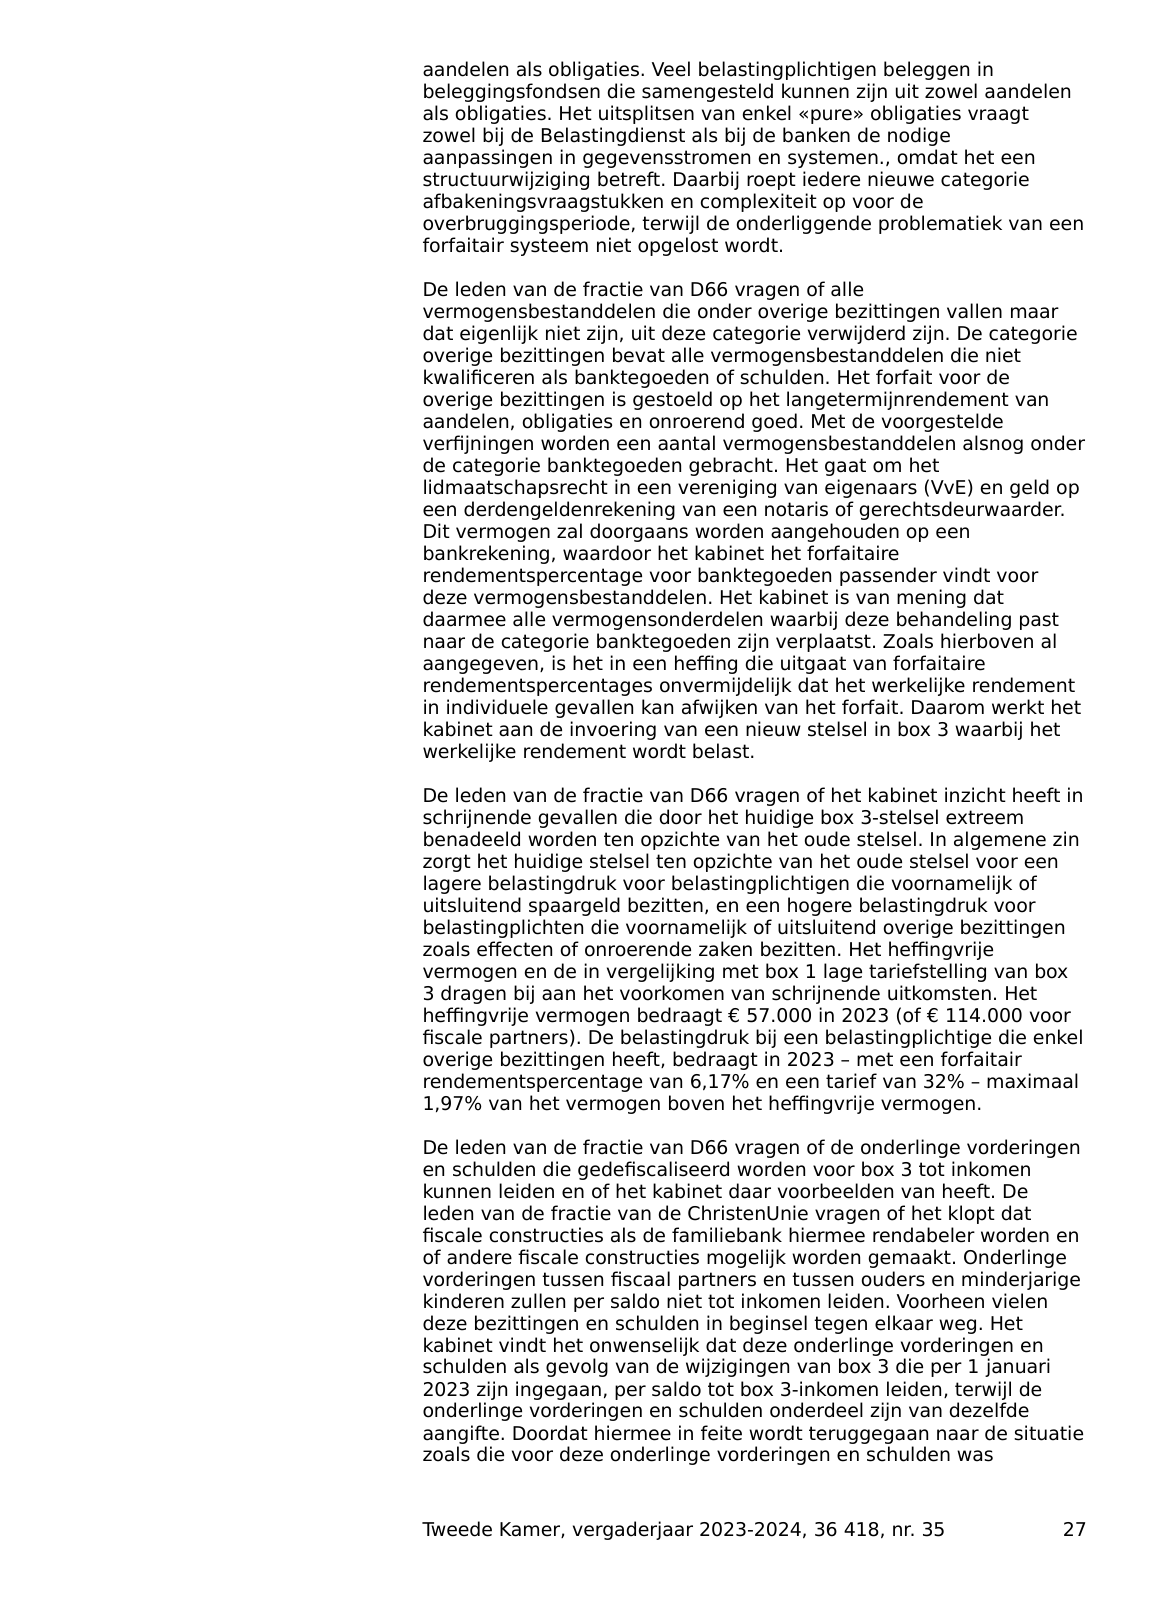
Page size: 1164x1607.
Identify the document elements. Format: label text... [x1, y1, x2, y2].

text aandelen als obligaties. Veel belastingplichtigen beleggen in beleggingsfondsen die samengesteld kunnen zijn uit zowel aandelen als obligaties. Het uitsplitsen van enkel «pure» obligaties vraagt zowel bij de Belastingdienst als bij de banken de nodige aanpassingen in gegevensstromen en systemen., omdat het een structuurwijziging betreft. Daarbij roept iedere nieuwe categorie afbakeningsvraagstukken en complexiteit op voor de overbruggingsperiode, terwijl de onderliggende problematiek van een forfaitair systeem niet opgelost wordt. [422, 59, 1087, 257]
text De leden van de fractie van D66 vragen of het kabinet inzicht heeft in schrijnende gevallen die door het huidige box 3-stelsel extreem benadeeld worden ten opzichte van het oude stelsel. In algemene zin zorgt het huidige stelsel ten opzichte van het oude stelsel voor een lagere belastingdruk voor belastingplichtigen die voornamelijk of uitsluitend spaargeld bezitten, en een hogere belastingdruk voor belastingplichten die voornamelijk of uitsluitend overige bezittingen zoals effecten of onroerende zaken bezitten. Het heffingvrije vermogen en de in vergelijking met box 1 lage tariefstelling van box 3 dragen bij aan het voorkomen van schrijnende uitkomsten. Het heffingvrije vermogen bedraagt € 57.000 in 2023 (of € 114.000 voor fiscale partners). De belastingdruk bij een belastingplichtige die enkel overige bezittingen heeft, bedraagt in 2023 – met een forfaitair rendementspercentage van 6,17% en een tarief van 32% – maximaal 1,97% van het vermogen boven het heffingvrije vermogen. [422, 785, 1087, 1114]
text De leden van de fractie van D66 vragen of de onderlinge vorderingen en schulden die gedefiscaliseerd worden voor box 3 tot inkomen kunnen leiden en of het kabinet daar voorbeelden van heeft. De leden van de fractie van de ChristenUnie vragen of het klopt dat fiscale constructies als de familiebank hiermee rendabeler worden en of andere fiscale constructies mogelijk worden gemaakt. Onderlinge vorderingen tussen fiscaal partners en tussen ouders en minderjarige kinderen zullen per saldo niet tot inkomen leiden. Voorheen vielen deze bezittingen en schulden in beginsel tegen elkaar weg. Het kabinet vindt het onwenselijk dat deze onderlinge vorderingen en schulden als gevolg van de wijzigingen van box 3 die per 1 januari 2023 zijn ingegaan, per saldo tot box 3-inkomen leiden, terwijl de onderlinge vorderingen en schulden onderdeel zijn van dezelfde aangifte. Doordat hiermee in feite wordt teruggegaan naar de situatie zoals die voor deze onderlinge vorderingen en schulden was [422, 1137, 1087, 1466]
text De leden van de fractie van D66 vragen of alle vermogensbestanddelen die onder overige bezittingen vallen maar dat eigenlijk niet zijn, uit deze categorie verwijderd zijn. De categorie overige bezittingen bevat alle vermogensbestanddelen die niet kwalificeren als banktegoeden of schulden. Het forfait voor de overige bezittingen is gestoeld op het langetermijnrendement van aandelen, obligaties en onroerend goed. Met de voorgestelde verfijningen worden een aantal vermogensbestanddelen alsnog onder de categorie banktegoeden gebracht. Het gaat om het lidmaatschapsrecht in een vereniging van eigenaars (VvE) en geld op een derdengeldenrekening van een notaris of gerechtsdeurwaarder. Dit vermogen zal doorgaans worden aangehouden op een bankrekening, waardoor het kabinet het forfaitaire rendementspercentage voor banktegoeden passender vindt voor deze vermogensbestanddelen. Het kabinet is van mening dat daarmee alle vermogensonderdelen waarbij deze behandeling past naar de categorie banktegoeden zijn verplaatst. Zoals hierboven al aangegeven, is het in een heffing die uitgaat van forfaitaire rendementspercentages onvermijdelijk dat het werkelijke rendement in individuele gevallen kan afwijken van het forfait. Daarom werkt het kabinet aan de invoering van een nieuw stelsel in box 3 waarbij het werkelijke rendement wordt belast. [422, 279, 1087, 763]
